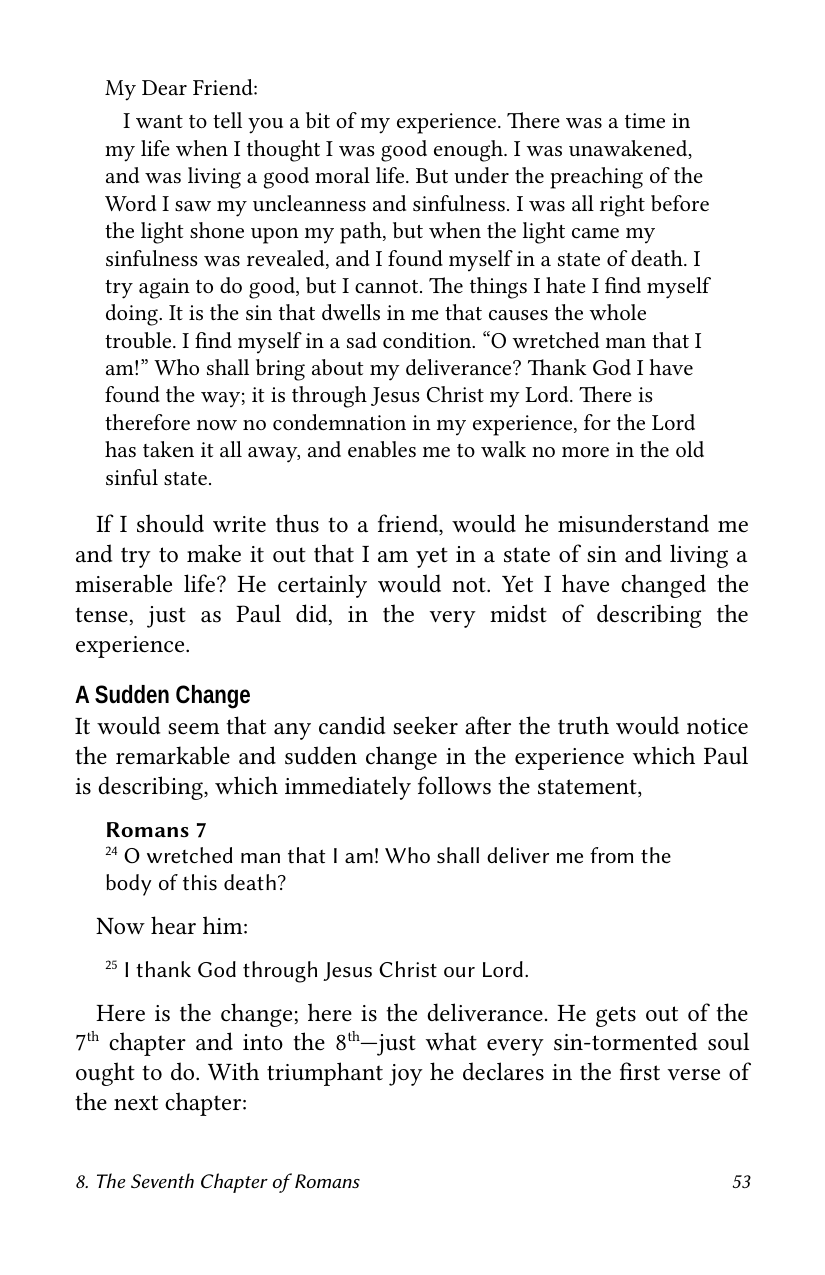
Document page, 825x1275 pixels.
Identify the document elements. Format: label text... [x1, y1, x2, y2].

text 24 O wretched man that I am! Who shall deliver me from the body of this death? [105, 843, 720, 896]
text It would seem that any candid seeker after the truth would notice the remarkable and sudden change in the experience which Paul is describing, which immediately follows the statement, [75, 712, 750, 801]
text If I should write thus to a friend, would he misunderstand me and try to make it out that I am yet in a state of sin and living a miserable life? He certainly would not. Yet I have changed the tense, just as Paul did, in the very midst of describing the experience. [75, 510, 750, 658]
text Romans 7 [105, 817, 750, 843]
text Now hear him: [75, 912, 750, 940]
text I want to tell you a bit of my experience. There was a time in my life when I thought I was good enough. I was unawakened, and was living a good moral life. But under the preaching of the Word I saw my uncleanness and sinfulness. I was all right before the light shone upon my path, but when the light came my sinfulness was revealed, and I found myself in a state of death. I try again to do good, but I cannot. The things I hate I find myself doing. It is the sin that dwells in me that causes the whole trouble. I find myself in a sad condition. “O wretched man that I am!” Who shall bring about my deliverance? Thank God I have found the way; it is through Jesus Christ my Lord. There is therefore now no condemnation in my experience, for the Lord has taken it all away, and enables me to walk no more in the old sinful state. [105, 108, 720, 491]
subtitle A Sudden Change [75, 681, 750, 709]
text 25 I thank God through Jesus Christ our Lord. [105, 957, 720, 983]
text My Dear Friend: [105, 75, 720, 101]
text Here is the change; here is the deliverance. He gets out of the 7th chapter and into the 8th—just what every sin-tormented soul ought to do. With triumphant joy he declares in the first verse of the next chapter: [75, 998, 750, 1117]
